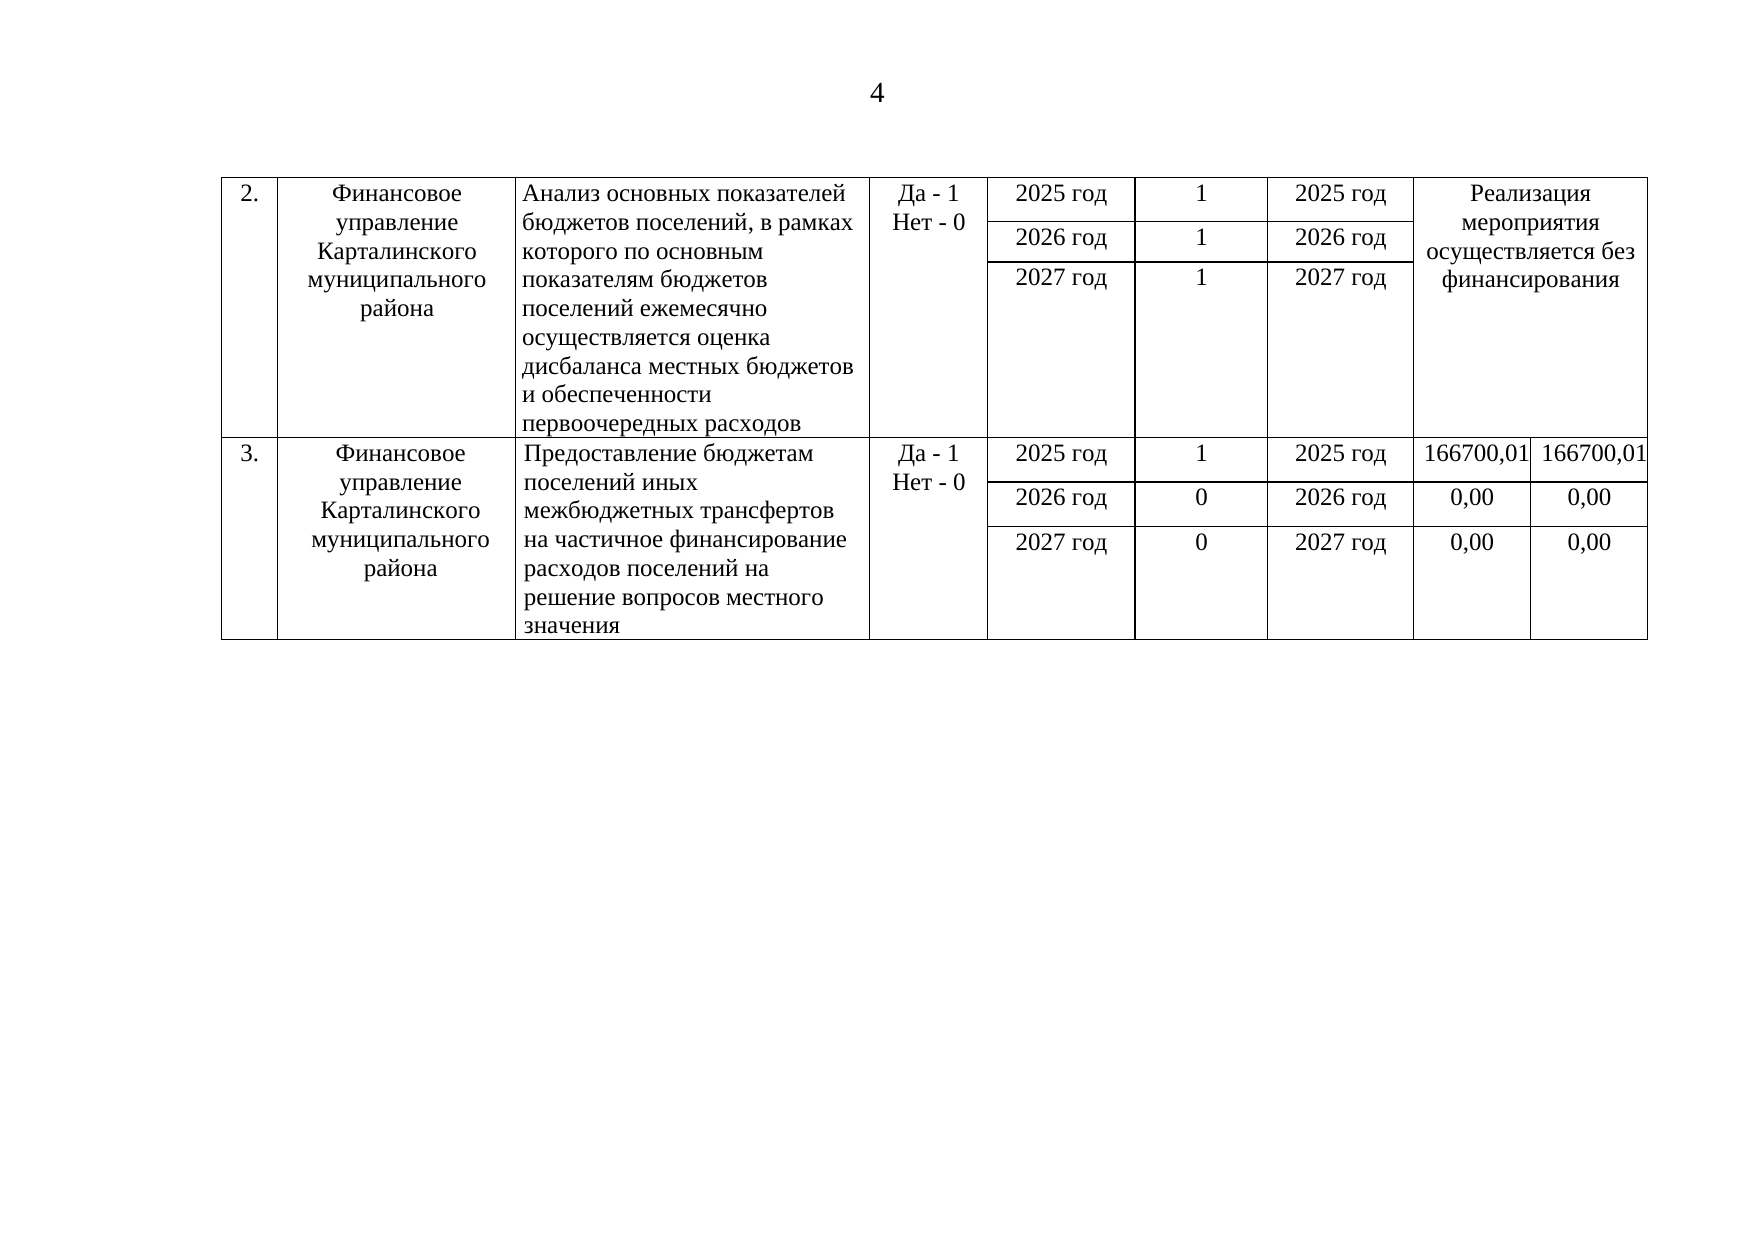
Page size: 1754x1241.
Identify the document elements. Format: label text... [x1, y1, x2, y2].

table_cell Да - 1 Нет - 0 [870, 438, 987, 639]
table_cell 1 [1136, 222, 1267, 261]
table_cell Реализация мероприятия осуществляется без финансирования [1414, 178, 1647, 437]
table_cell 2026 год [1268, 222, 1413, 261]
table_cell 2026 год [988, 222, 1134, 261]
table_cell 1 [1136, 438, 1267, 481]
table_cell 0,00 [1414, 483, 1530, 526]
table_cell 0,00 [1531, 483, 1647, 526]
table_cell 166700,01 [1414, 438, 1530, 481]
table_cell 2025 год [1268, 438, 1413, 481]
table_cell Финансовое управление Карталинского муниципального района [278, 438, 515, 639]
table_cell 166700,01 [1531, 438, 1647, 481]
table_cell 2027 год [988, 263, 1134, 437]
table_cell 2026 год [1268, 483, 1413, 526]
table_cell 1 [1136, 178, 1267, 221]
table_cell 0,00 [1531, 527, 1647, 639]
table_cell 2. [222, 178, 277, 437]
table_cell 1 [1136, 263, 1267, 437]
table_cell Анализ основных показателей бюджетов поселений, в рамках которого по основным показателям бюджетов поселений ежемесячно осуществляется оценка дисбаланса местных бюджетов и обеспеченности первоочередных расходов [516, 178, 869, 437]
table_cell Да - 1 Нет - 0 [870, 178, 987, 437]
table_cell Предоставление бюджетам поселений иных межбюджетных трансфертов на частичное финансирование расходов поселений на решение вопросов местного значения [516, 438, 869, 639]
table_cell Финансовое управление Карталинского муниципального района [278, 178, 515, 437]
table_cell 2027 год [1268, 263, 1413, 437]
table_cell 3. [222, 438, 277, 639]
table_cell 2025 год [1268, 178, 1413, 221]
table_cell 2025 год [988, 178, 1134, 221]
table_cell 2025 год [988, 438, 1134, 481]
table_cell 0 [1136, 483, 1267, 526]
table_cell 2027 год [1268, 527, 1413, 639]
table_cell 0,00 [1414, 527, 1530, 639]
table_cell 2026 год [988, 483, 1134, 526]
table_cell 2027 год [988, 527, 1134, 639]
table_cell 0 [1136, 527, 1267, 639]
